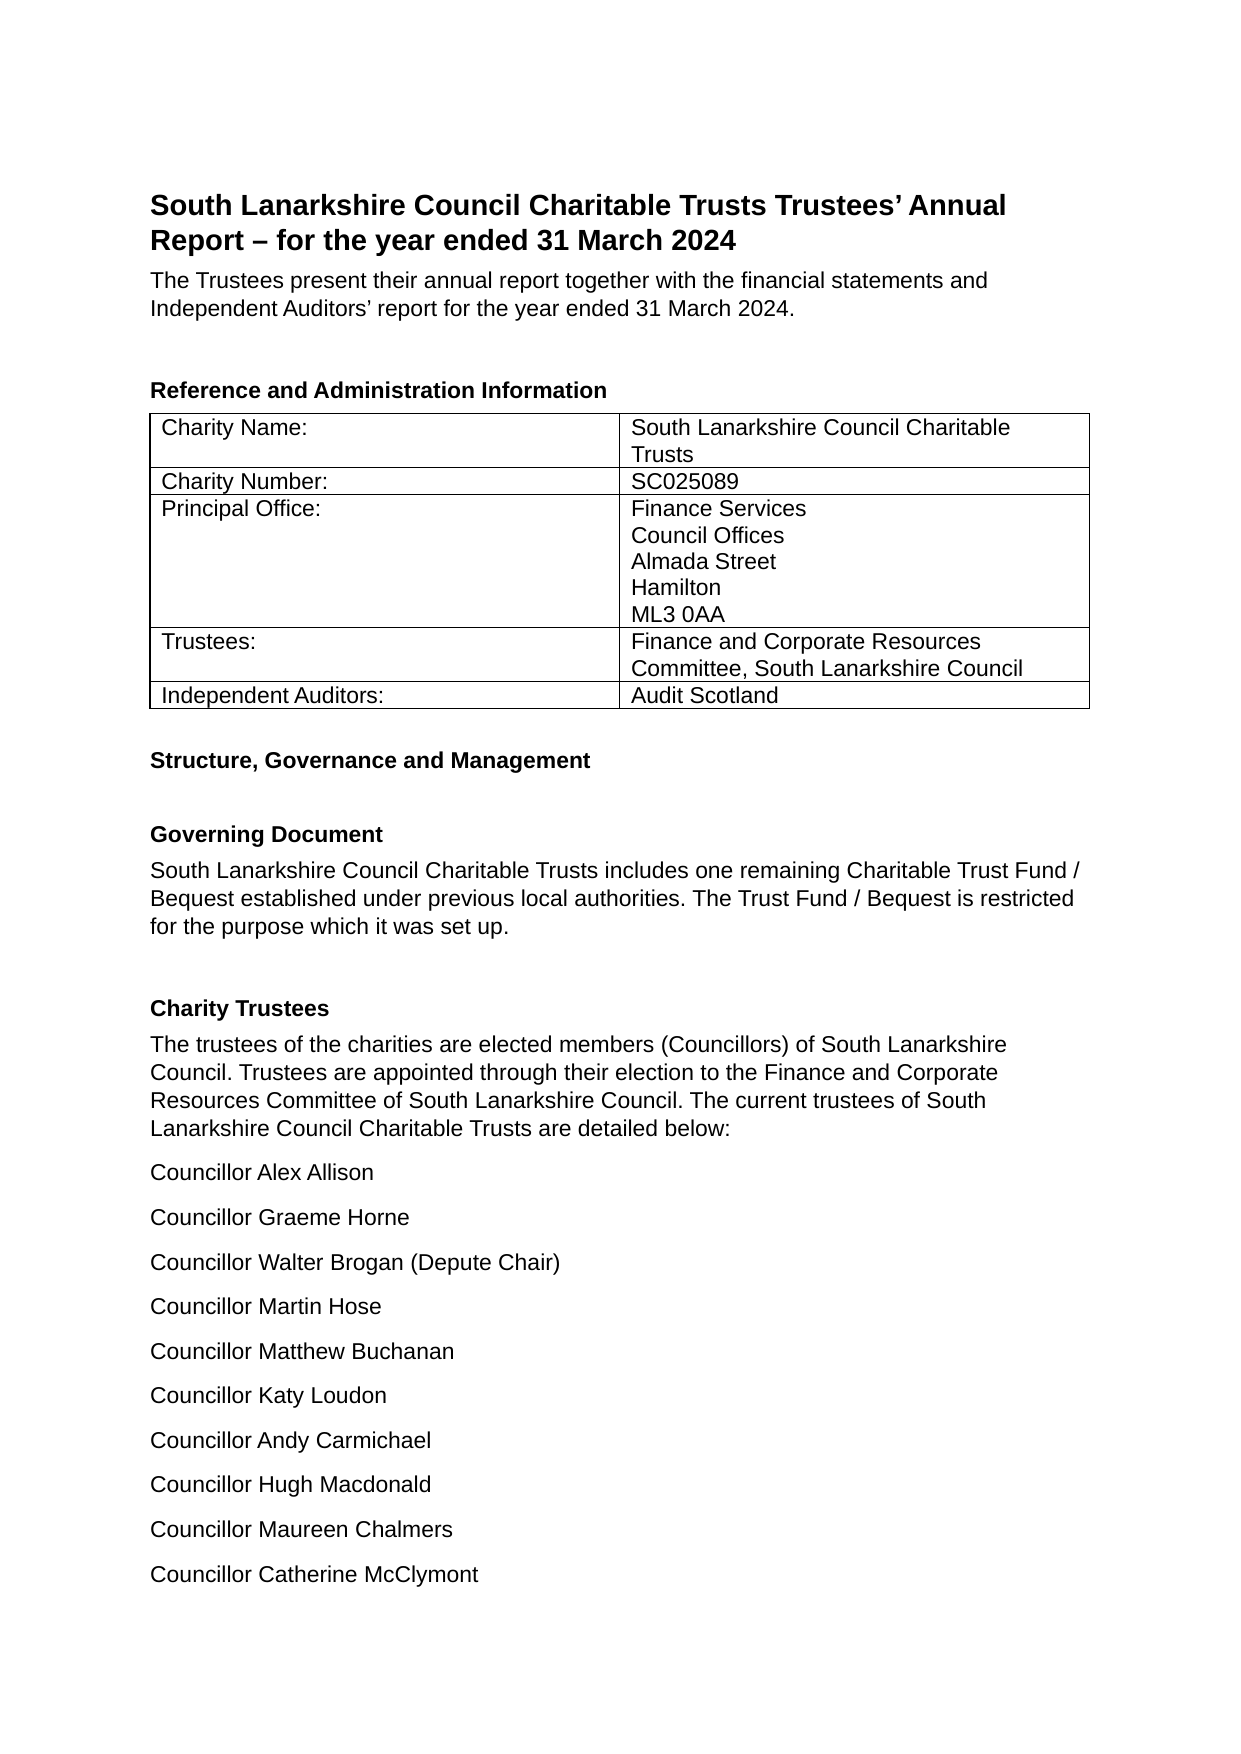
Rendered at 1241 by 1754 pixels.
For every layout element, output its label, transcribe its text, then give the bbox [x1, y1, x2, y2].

table_header Charity Name: [151, 414, 619, 467]
subtitle South Lanarkshire Council Charitable Trusts Trustees’ Annual Report – for the year ended 31 March 2024 [150, 187, 1090, 257]
subtitle Structure, Governance and Management [150, 747, 1090, 773]
table_cell Charity Number: [151, 468, 619, 494]
text The trustees of the charities are elected members (Councillors) of South Lanarkshire Council. Trustees are appointed through their election to the Finance and Corporate Resources Committee of South Lanarkshire Council. The current trustees of South Lanarkshire Council Charitable Trusts are detailed below: [150, 1031, 1090, 1141]
table_header South Lanarkshire Council Charitable Trusts [620, 414, 1089, 467]
subtitle Charity Trustees [150, 995, 1090, 1021]
text Councillor Hugh Macdonald [150, 1471, 1090, 1498]
table_cell Finance and Corporate Resources Committee, South Lanarkshire Council [620, 628, 1089, 681]
text The Trustees present their annual report together with the financial statements and Independent Auditors’ report for the year ended 31 March 2024. [150, 267, 1090, 321]
text Councillor Walter Brogan (Depute Chair) [150, 1248, 1090, 1275]
text Councillor Matthew Buchanan [150, 1338, 1090, 1364]
text Councillor Graeme Horne [150, 1204, 1090, 1230]
table_cell Principal Office: [151, 495, 619, 627]
text Councillor Alex Allison [150, 1159, 1090, 1186]
table_cell Audit Scotland [620, 682, 1089, 708]
table_cell Finance Services Council Offices Almada Street Hamilton ML3 0AA [620, 495, 1089, 627]
table_cell Trustees: [151, 628, 619, 681]
subtitle Governing Document [150, 821, 1090, 847]
text South Lanarkshire Council Charitable Trusts includes one remaining Charitable Trust Fund / Bequest established under previous local authorities. The Trust Fund / Bequest is restricted for the purpose which it was set up. [150, 857, 1090, 939]
subtitle Reference and Administration Information [150, 377, 1090, 403]
text Councillor Katy Loudon [150, 1382, 1090, 1408]
text Councillor Catherine McClymont [150, 1561, 1090, 1587]
table_cell Independent Auditors: [151, 682, 619, 708]
text Councillor Martin Hose [150, 1293, 1090, 1319]
text Councillor Maureen Chalmers [150, 1516, 1090, 1542]
text Councillor Andy Carmichael [150, 1427, 1090, 1453]
table_cell SC025089 [620, 468, 1089, 494]
